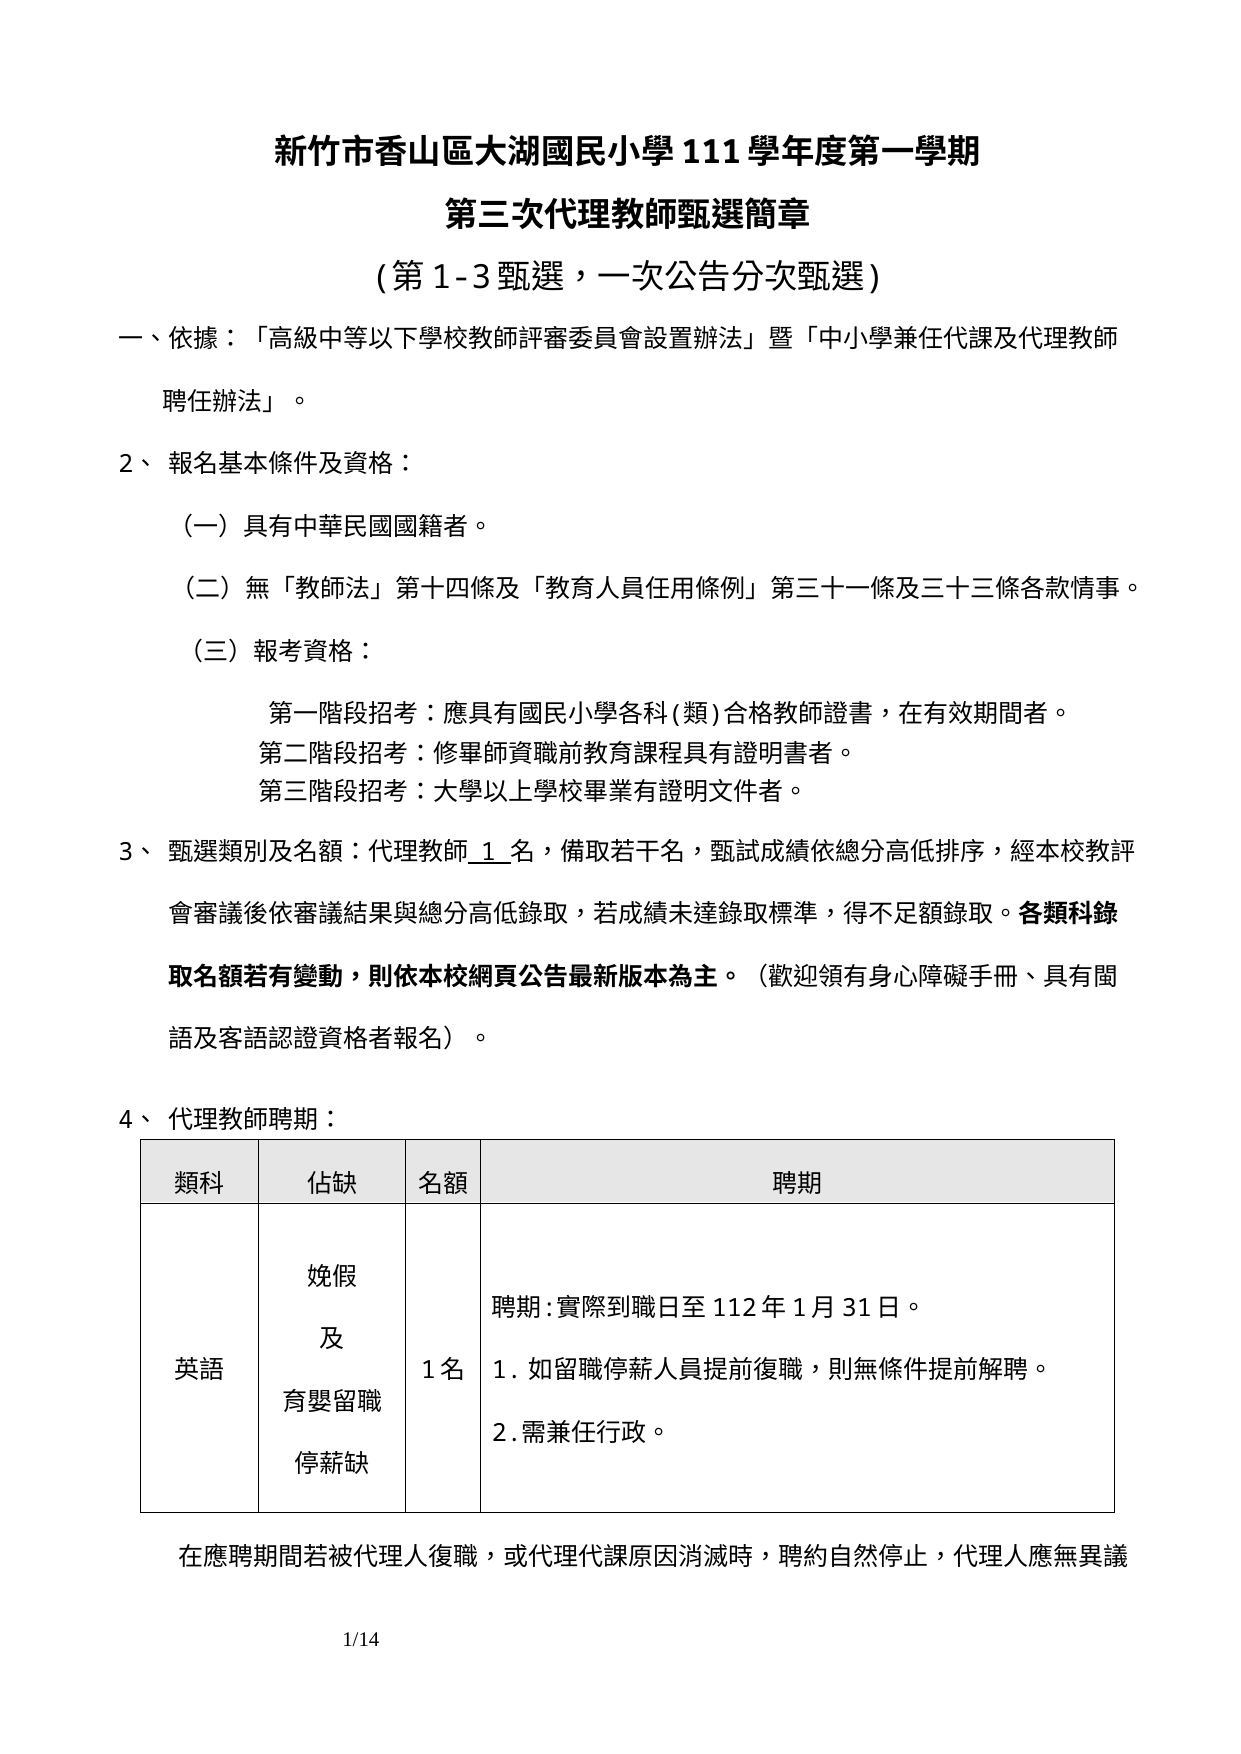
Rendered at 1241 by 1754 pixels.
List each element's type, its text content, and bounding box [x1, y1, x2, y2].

text 一、依據：「高級中等以下學校教師評審委員會設置辦法」暨「中小學兼任代課及代理教師聘任辦法」。 [118, 295, 1137, 420]
text （三）報考資格： [118, 608, 1137, 670]
table_header 類科 [141, 1140, 258, 1202]
list 代理教師聘期： [118, 1076, 1137, 1139]
text （一）具有中華民國國籍者。 [168, 483, 1137, 545]
list 報名基本條件及資格： [118, 420, 1137, 483]
table_header 聘期 [481, 1140, 1114, 1202]
text 第二階段招考：修畢師資職前教育課程具有證明書者。 [168, 733, 1137, 770]
table_cell 聘期:實際到職日至112年1月31日。 1. 如留職停薪人員提前復職，則無條件提前解聘。 2.需兼任行政。 [481, 1204, 1114, 1512]
text 第三階段招考：大學以上學校畢業有證明文件者。 [168, 770, 1137, 808]
table_cell 英語 [141, 1204, 258, 1512]
text 新竹市香山區大湖國民小學111學年度第一學期 [118, 108, 1137, 170]
text （二）無「教師法」第十四條及「教育人員任用條例」第三十一條及三十三條各款情事。 [156, 545, 1137, 608]
table_header 佔缺 [259, 1140, 405, 1202]
table_cell 娩假 及 育嬰留職 停薪缺 [259, 1204, 405, 1512]
text 第一階段招考：應具有國民小學各科(類)合格教師證書，在有效期間者。 [118, 670, 1137, 733]
text 在應聘期間若被代理人復職，或代理代課原因消滅時，聘約自然停止，代理人應無異議 [118, 1513, 1137, 1575]
text 第三次代理教師甄選簡章 [118, 170, 1137, 233]
table_header 名額 [406, 1140, 480, 1202]
list 甄選類別及名額：代理教師 1 名，備取若干名，甄試成績依總分高低排序，經本校教評會審議後依審議結果與總分高低錄取，若成績未達錄取標準，得不足額錄取。各類科錄取名額若有變動，則依本校網頁公告最新版本為主。（歡迎領有身心障礙手冊、具有閩語及客語認證資格者報名）。 [118, 808, 1137, 1058]
text (第1-3甄選，一次公告分次甄選) [118, 233, 1137, 295]
table_cell 1名 [406, 1204, 480, 1512]
